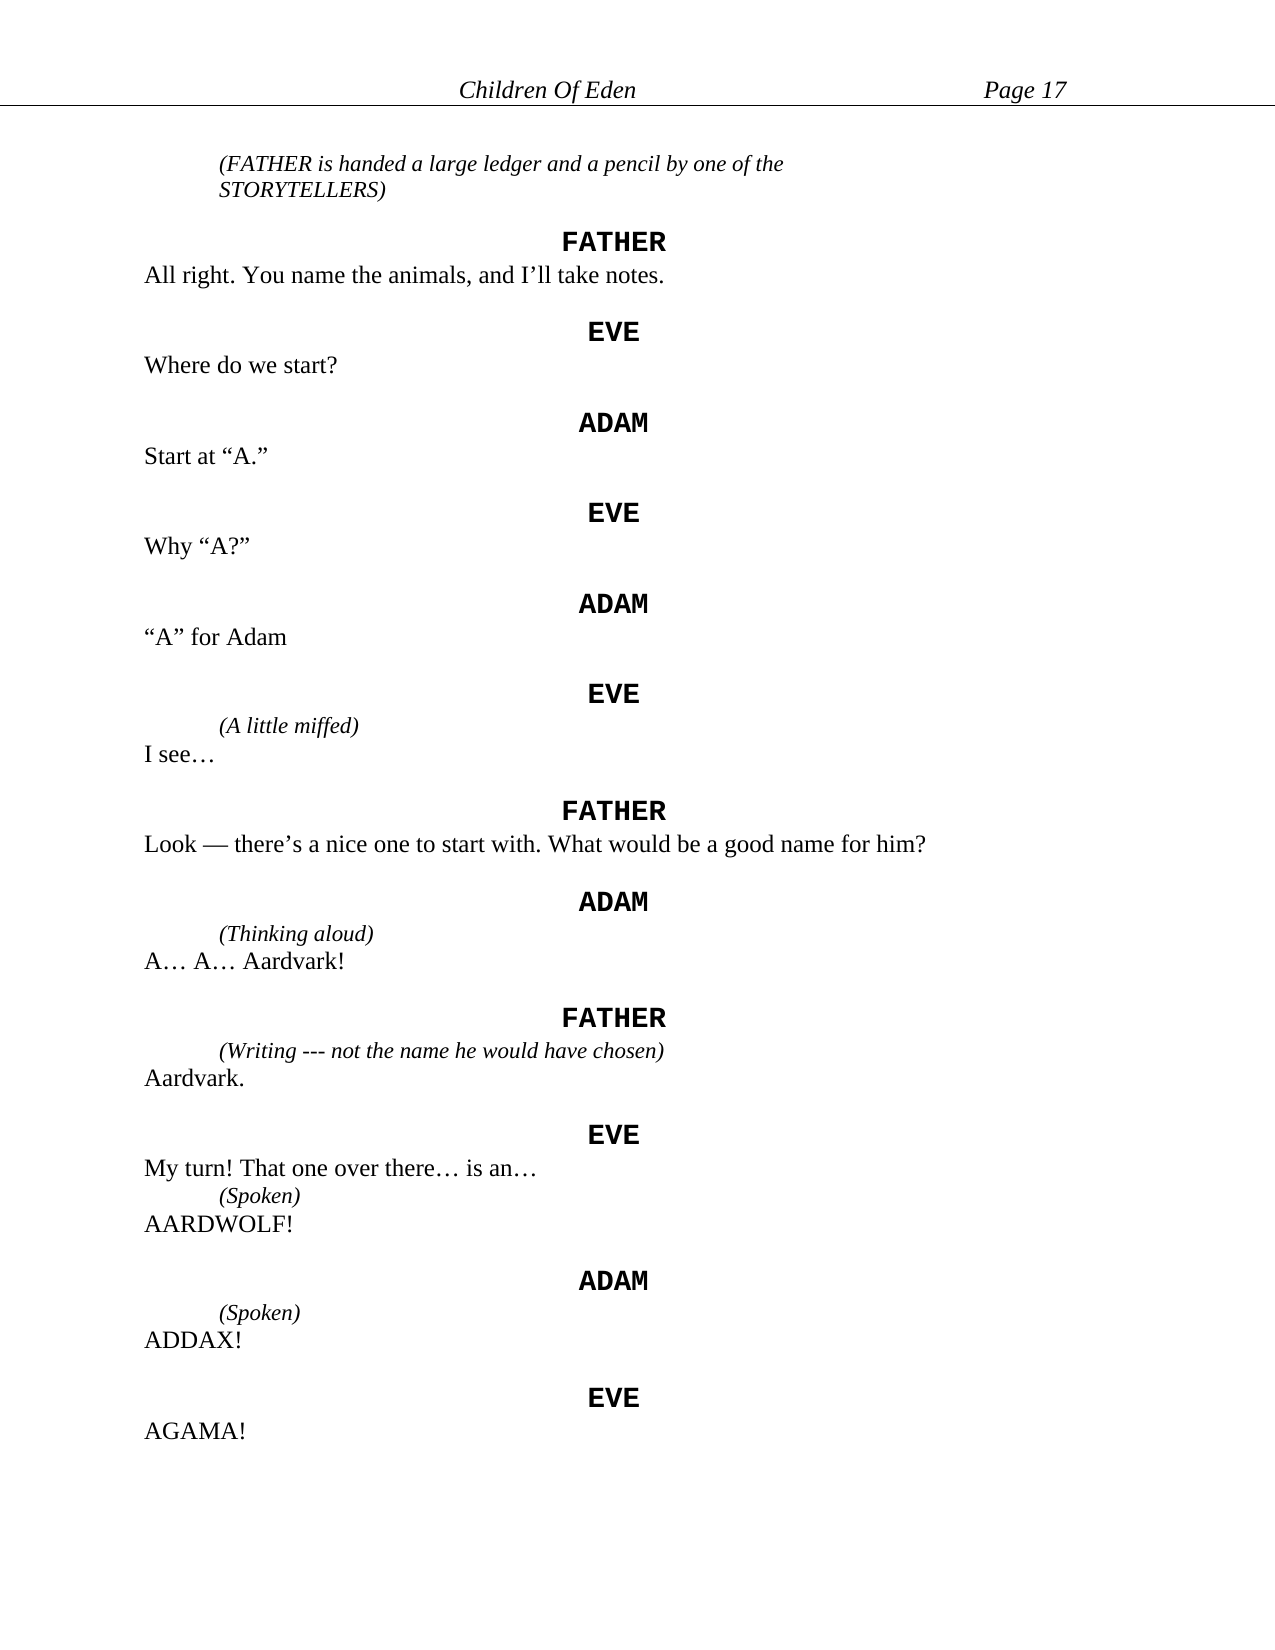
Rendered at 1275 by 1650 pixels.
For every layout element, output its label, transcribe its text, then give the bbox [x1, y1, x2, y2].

text STORYTELLERS) [144, 176, 1083, 203]
text (FATHER is handed a large ledger and a pencil by one of the [144, 150, 1083, 176]
text Start at “A.” [144, 441, 1083, 469]
text Where do we start? [144, 350, 1083, 379]
text AARDWOLF! [144, 1209, 1083, 1237]
subtitle FATHER [144, 1004, 1083, 1037]
subtitle ADAM [144, 1266, 1083, 1299]
text Why “A?” [144, 531, 1083, 560]
subtitle EVE [144, 317, 1083, 350]
text (A little miffed) [144, 712, 1083, 739]
subtitle EVE [144, 1121, 1083, 1153]
subtitle EVE [144, 679, 1083, 712]
text A… A… Aardvark! [144, 946, 1083, 975]
text All right. You name the animals, and I’ll take notes. [144, 260, 1083, 288]
text I see… [144, 739, 1083, 767]
text ADDAX! [144, 1326, 1083, 1354]
subtitle EVE [144, 498, 1083, 531]
subtitle EVE [144, 1383, 1083, 1416]
text (Spoken) [144, 1182, 1083, 1209]
subtitle ADAM [144, 589, 1083, 622]
text My turn! That one over there… is an… [144, 1153, 1083, 1182]
text “A” for Adam [144, 622, 1083, 651]
text (Thinking aloud) [144, 920, 1083, 946]
text Look — there’s a nice one to start with. What would be a good name for him? [144, 829, 1083, 858]
text AGAMA! [144, 1416, 1083, 1445]
subtitle FATHER [144, 227, 1083, 260]
subtitle FATHER [144, 796, 1083, 829]
text (Spoken) [144, 1299, 1083, 1326]
text (Writing --- not the name he would have chosen) [144, 1037, 1083, 1063]
subtitle ADAM [144, 887, 1083, 920]
text Aardvark. [144, 1063, 1083, 1092]
subtitle ADAM [144, 408, 1083, 441]
